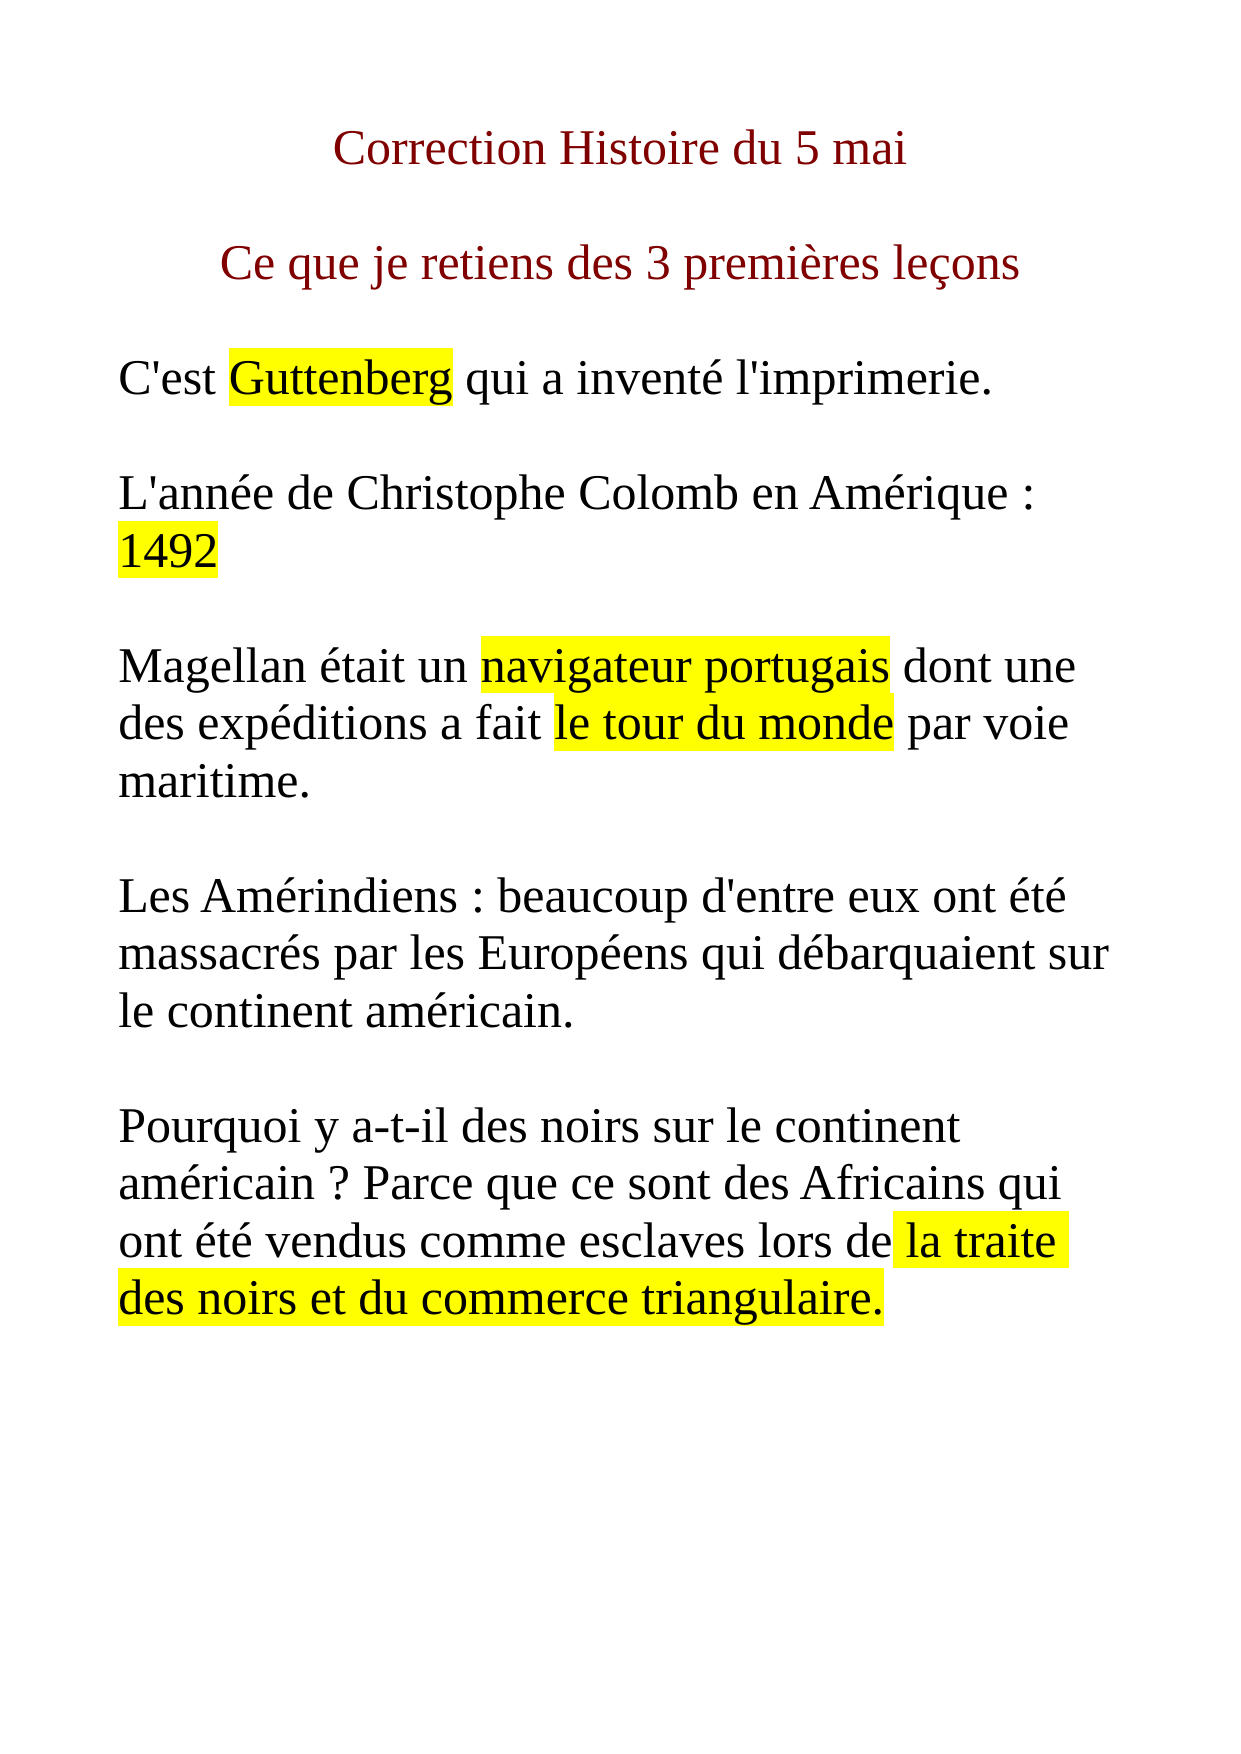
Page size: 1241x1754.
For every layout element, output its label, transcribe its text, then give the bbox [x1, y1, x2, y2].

text Ce que je retiens des 3 premières leçons [118, 233, 1122, 291]
text Magellan était un navigateur portugais dont une des expéditions a fait le tour du monde par voie maritime. [118, 636, 1122, 808]
text L'année de Christophe Colomb en Amérique : 1492 [118, 463, 1122, 578]
text C'est Guttenberg qui a inventé l'imprimerie. [118, 348, 1122, 406]
text Correction Histoire du 5 mai [118, 118, 1122, 176]
text Pourquoi y a-t-il des noirs sur le continent américain ? Parce que ce sont des Africains qui ont été vendus comme esclaves lors de la traite des noirs et du commerce triangulaire. [118, 1096, 1122, 1326]
text Les Amérindiens : beaucoup d'entre eux ont été massacrés par les Européens qui débarquaient sur le continent américain. [118, 866, 1122, 1038]
